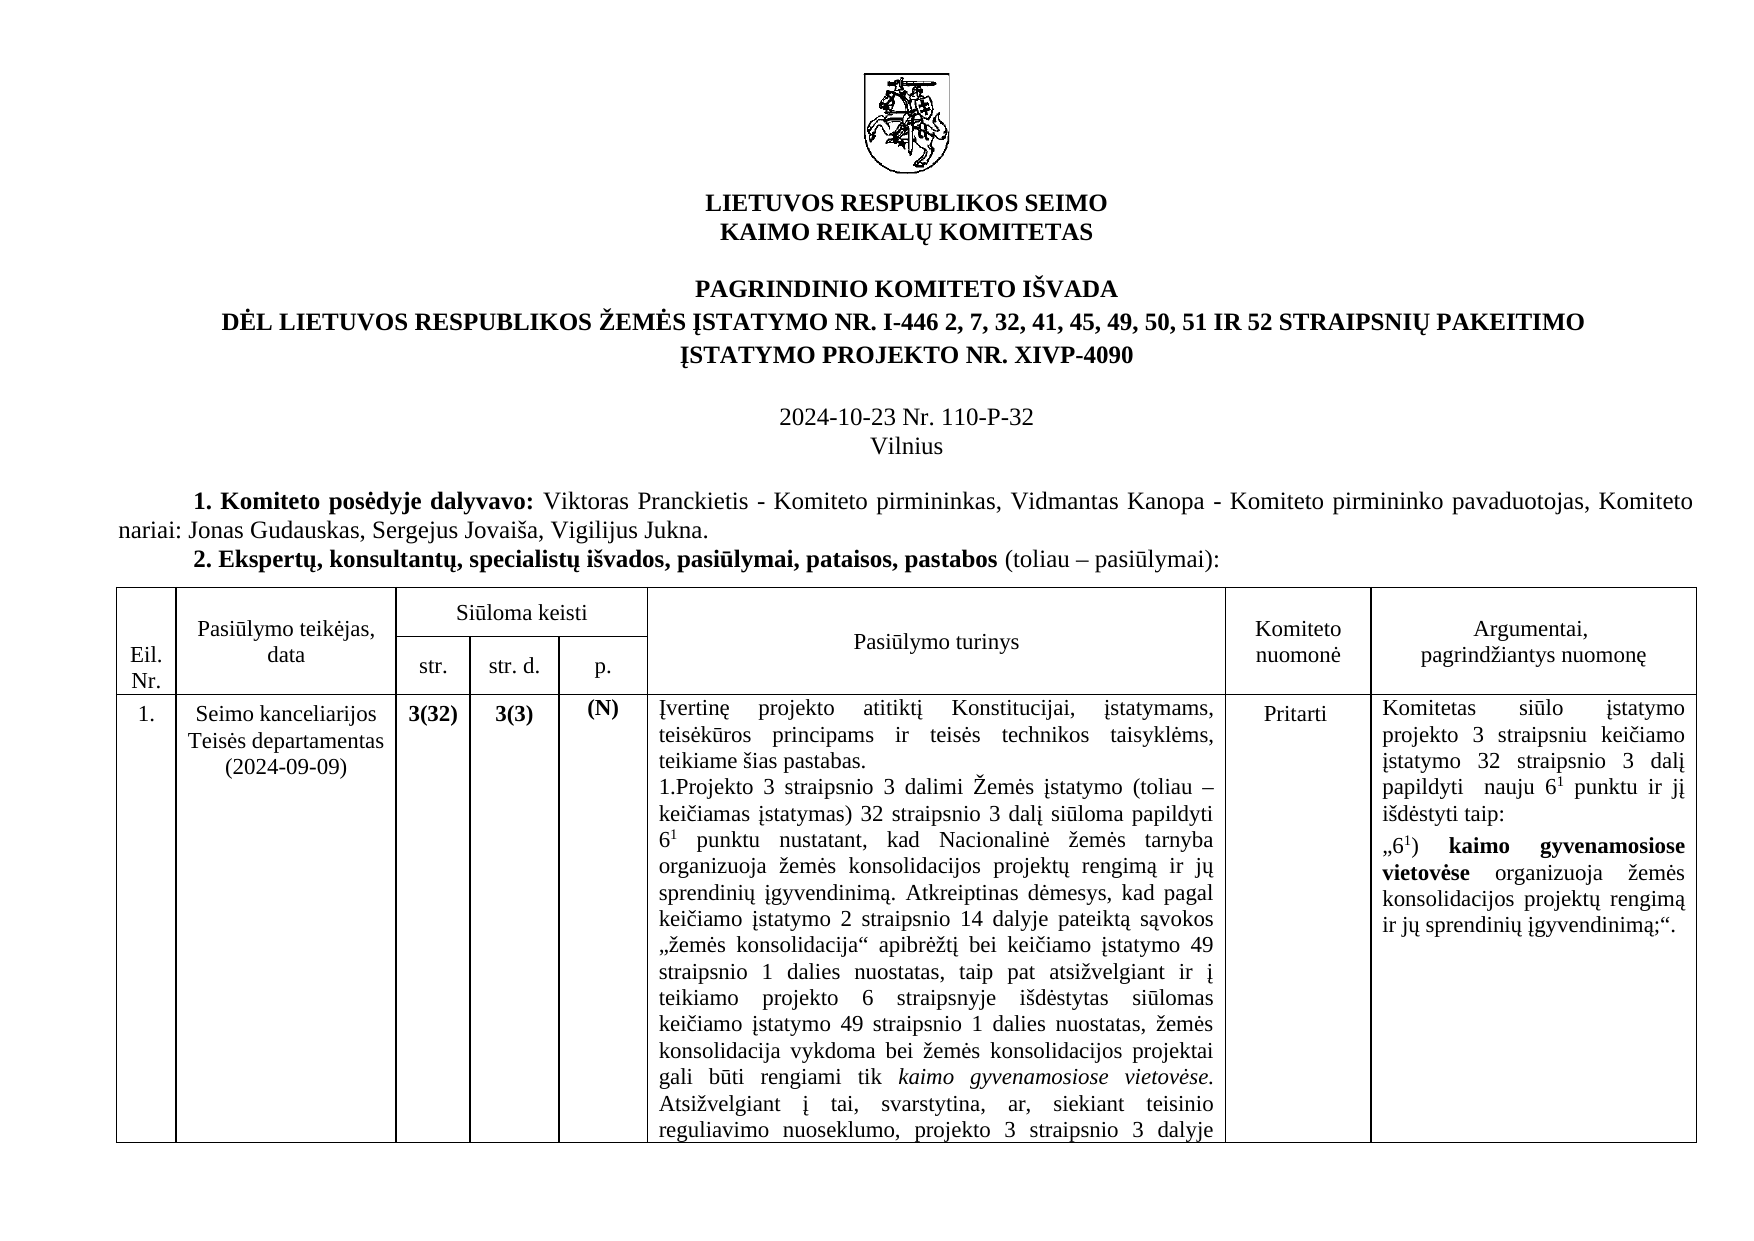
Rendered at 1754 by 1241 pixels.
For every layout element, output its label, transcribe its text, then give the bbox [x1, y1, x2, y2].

table_cell p. [560, 637, 647, 694]
table_cell Seimo kanceliarijos Teisės departamentas (2024-09-09) [177, 695, 395, 1142]
text Vilnius [118, 431, 1695, 460]
table_header Siūloma keisti [397, 588, 647, 636]
text KAIMO REIKALŲ KOMITETAS [118, 217, 1695, 246]
table_cell (N) [560, 695, 647, 1142]
table_header Argumentai, pagrindžiantys nuomonę [1372, 588, 1696, 694]
table_cell Komitetas siūlo įstatymo projekto 3 straipsniu keičiamo įstatymo 32 straipsnio 3 dalį papildyti nauju 61 punktu ir jį išdėstyti taip: „61) kaimo gyvenamosiose vietovėse organizuoja žemės konsolidacijos projektų rengimą ir jų sprendinių įgyvendinimą;“. [1372, 695, 1696, 1142]
subtitle 2. Ekspertų, konsultantų, specialistų išvados, pasiūlymai, pataisos, pastabos (toliau – pasiūlymai): [118, 544, 1695, 572]
table_cell str. d. [471, 637, 558, 694]
text 2024-10-23 Nr. 110-P-32 [118, 402, 1695, 431]
table_cell 3(3) [471, 695, 558, 1142]
text ĮSTATYMO PROJEKTO NR. XIVP-4090 [118, 341, 1695, 369]
table_cell Įvertinę projekto atitiktį Konstitucijai, įstatymams, teisėkūros principams ir teisės technikos taisyklėms, teikiame šias pastabas. 1.Projekto 3 straipsnio 3 dalimi Žemės įstatymo (toliau – keičiamas įstatymas) 32 straipsnio 3 dalį siūloma papildyti 61 punktu nustatant, kad Nacionalinė žemės tarnyba organizuoja žemės konsolidacijos projektų rengimą ir jų sprendinių įgyvendinimą. Atkreiptinas dėmesys, kad pagal keičiamo įstatymo 2 straipsnio 14 dalyje pateiktą sąvokos „žemės konsolidacija“ apibrėžtį bei keičiamo įstatymo 49 straipsnio 1 dalies nuostatas, taip pat atsižvelgiant ir į teikiamo projekto 6 straipsnyje išdėstytas siūlomas keičiamo įstatymo 49 straipsnio 1 dalies nuostatas, žemės konsolidacija vykdoma bei žemės konsolidacijos projektai gali būti rengiami tik kaimo gyvenamosiose vietovėse. Atsižvelgiant į tai, svarstytina, ar, siekiant teisinio reguliavimo nuoseklumo, projekto 3 straipsnio 3 dalyje [648, 695, 1225, 1142]
table_header Pasiūlymo teikėjas, data [177, 588, 395, 694]
table_header Eil. Nr. [117, 588, 175, 694]
table_header Komiteto nuomonė [1226, 588, 1370, 694]
table_cell 3(32) [397, 695, 469, 1142]
text 1. Komiteto posėdyje dalyvavo: Viktoras Pranckietis - Komiteto pirmininkas, Vidmantas Kanopa - Komiteto pirmininko pavaduotojas, Komiteto nariai: Jonas Gudauskas, Sergejus Jovaiša, Vigilijus Jukna. [118, 486, 1695, 544]
table_header Pasiūlymo turinys [648, 588, 1225, 694]
table_cell Pritarti [1226, 695, 1370, 1142]
text DĖL LIETUVOS RESPUBLIKOS ŽEMĖS ĮSTATYMO NR. I-446 2, 7, 32, 41, 45, 49, 50, 51 IR 52 STRAIPSNIŲ PAKEITIMO [118, 307, 1695, 336]
table_cell str. [397, 637, 469, 694]
text LIETUVOS RESPUBLIKOS SEIMO [118, 188, 1695, 217]
subtitle PAGRINDINIO KOMITETO IŠVADA [118, 274, 1695, 303]
table_cell 1. [117, 695, 175, 1142]
